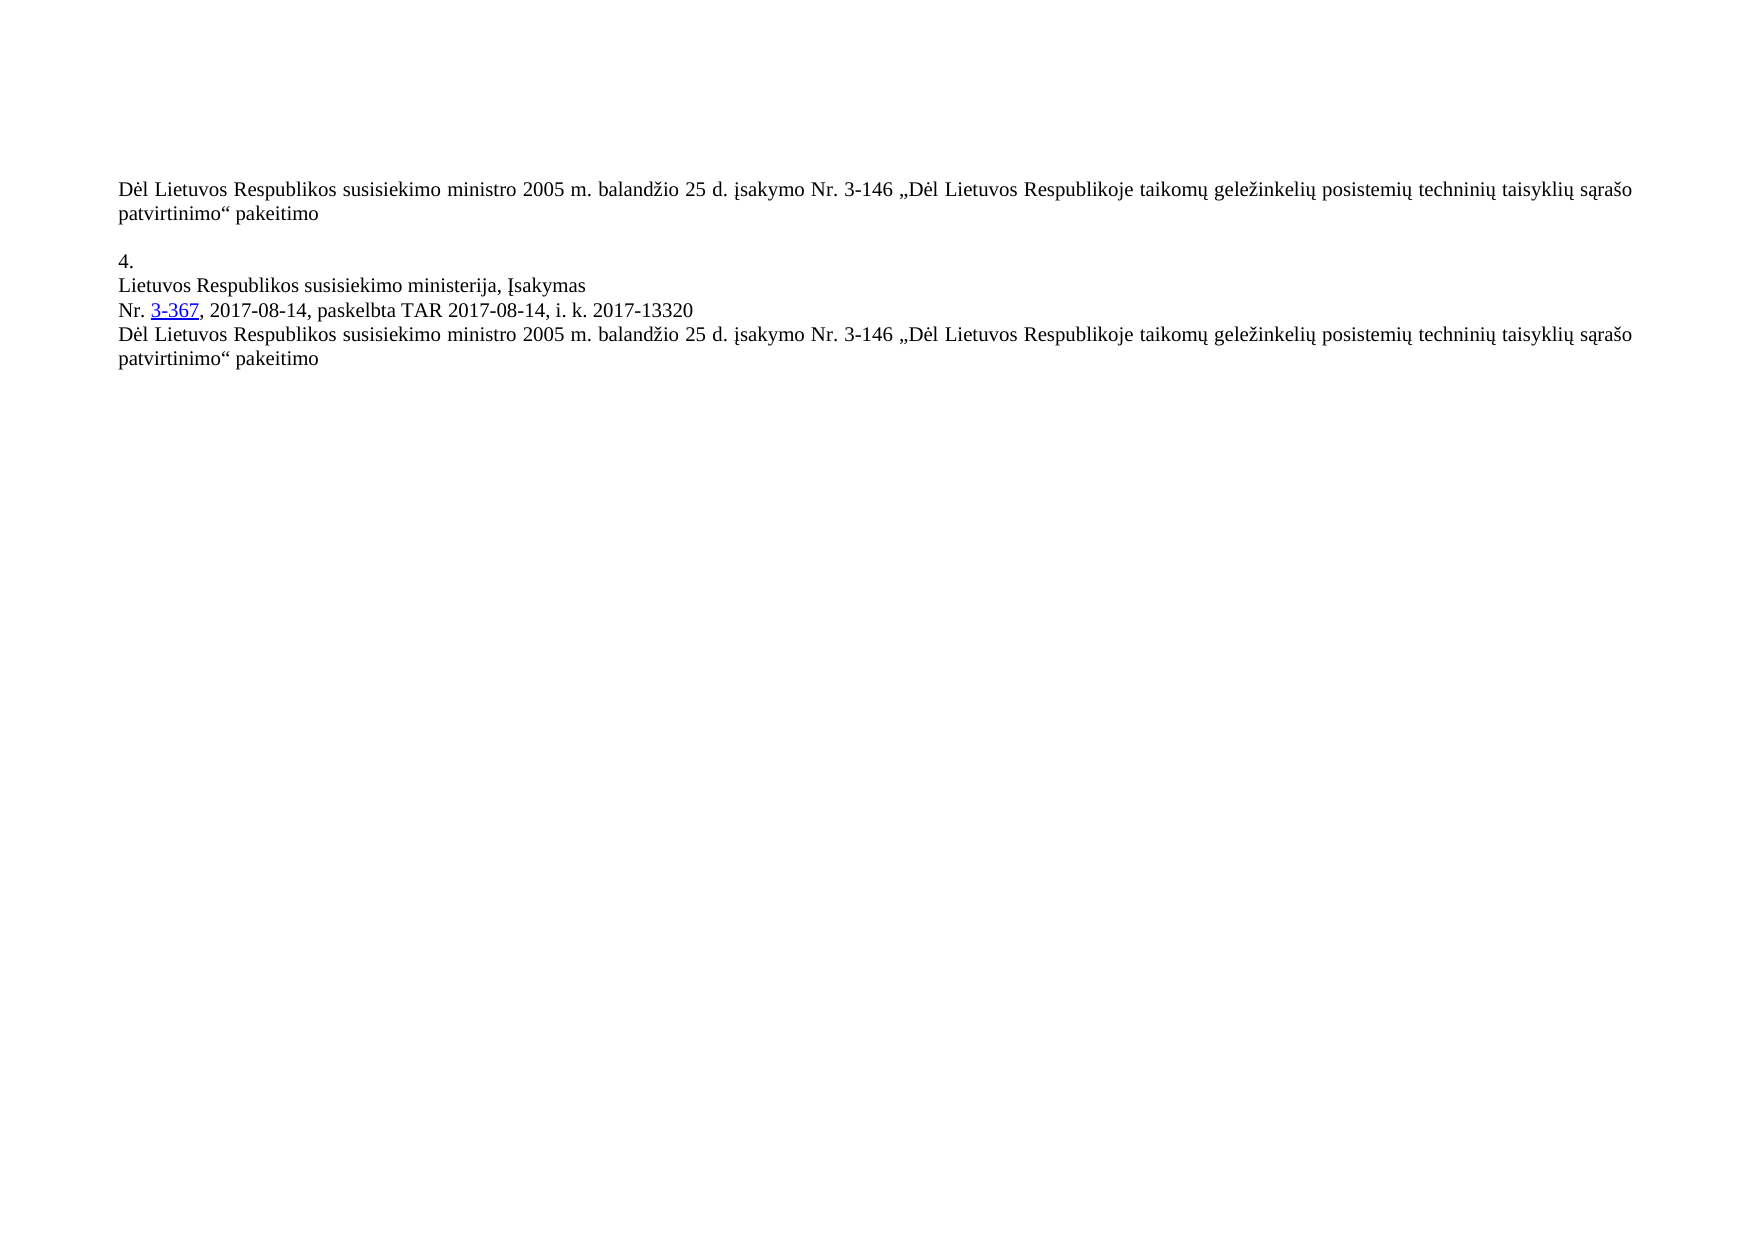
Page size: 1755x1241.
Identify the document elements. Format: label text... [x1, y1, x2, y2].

text Dėl Lietuvos Respublikos susisiekimo ministro 2005 m. balandžio 25 d. įsakymo Nr. 3-146 „Dėl Lietuvos Respublikoje taikomų geležinkelių posistemių techninių taisyklių sąrašo patvirtinimo“ pakeitimo [118, 322, 1636, 370]
text 4. [118, 249, 1636, 273]
text Nr. 3-367, 2017-08-14, paskelbta TAR 2017-08-14, i. k. 2017-13320 [118, 297, 1636, 322]
text Dėl Lietuvos Respublikos susisiekimo ministro 2005 m. balandžio 25 d. įsakymo Nr. 3-146 „Dėl Lietuvos Respublikoje taikomų geležinkelių posistemių techninių taisyklių sąrašo patvirtinimo“ pakeitimo [118, 177, 1636, 225]
text Lietuvos Respublikos susisiekimo ministerija, Įsakymas [118, 273, 1636, 297]
